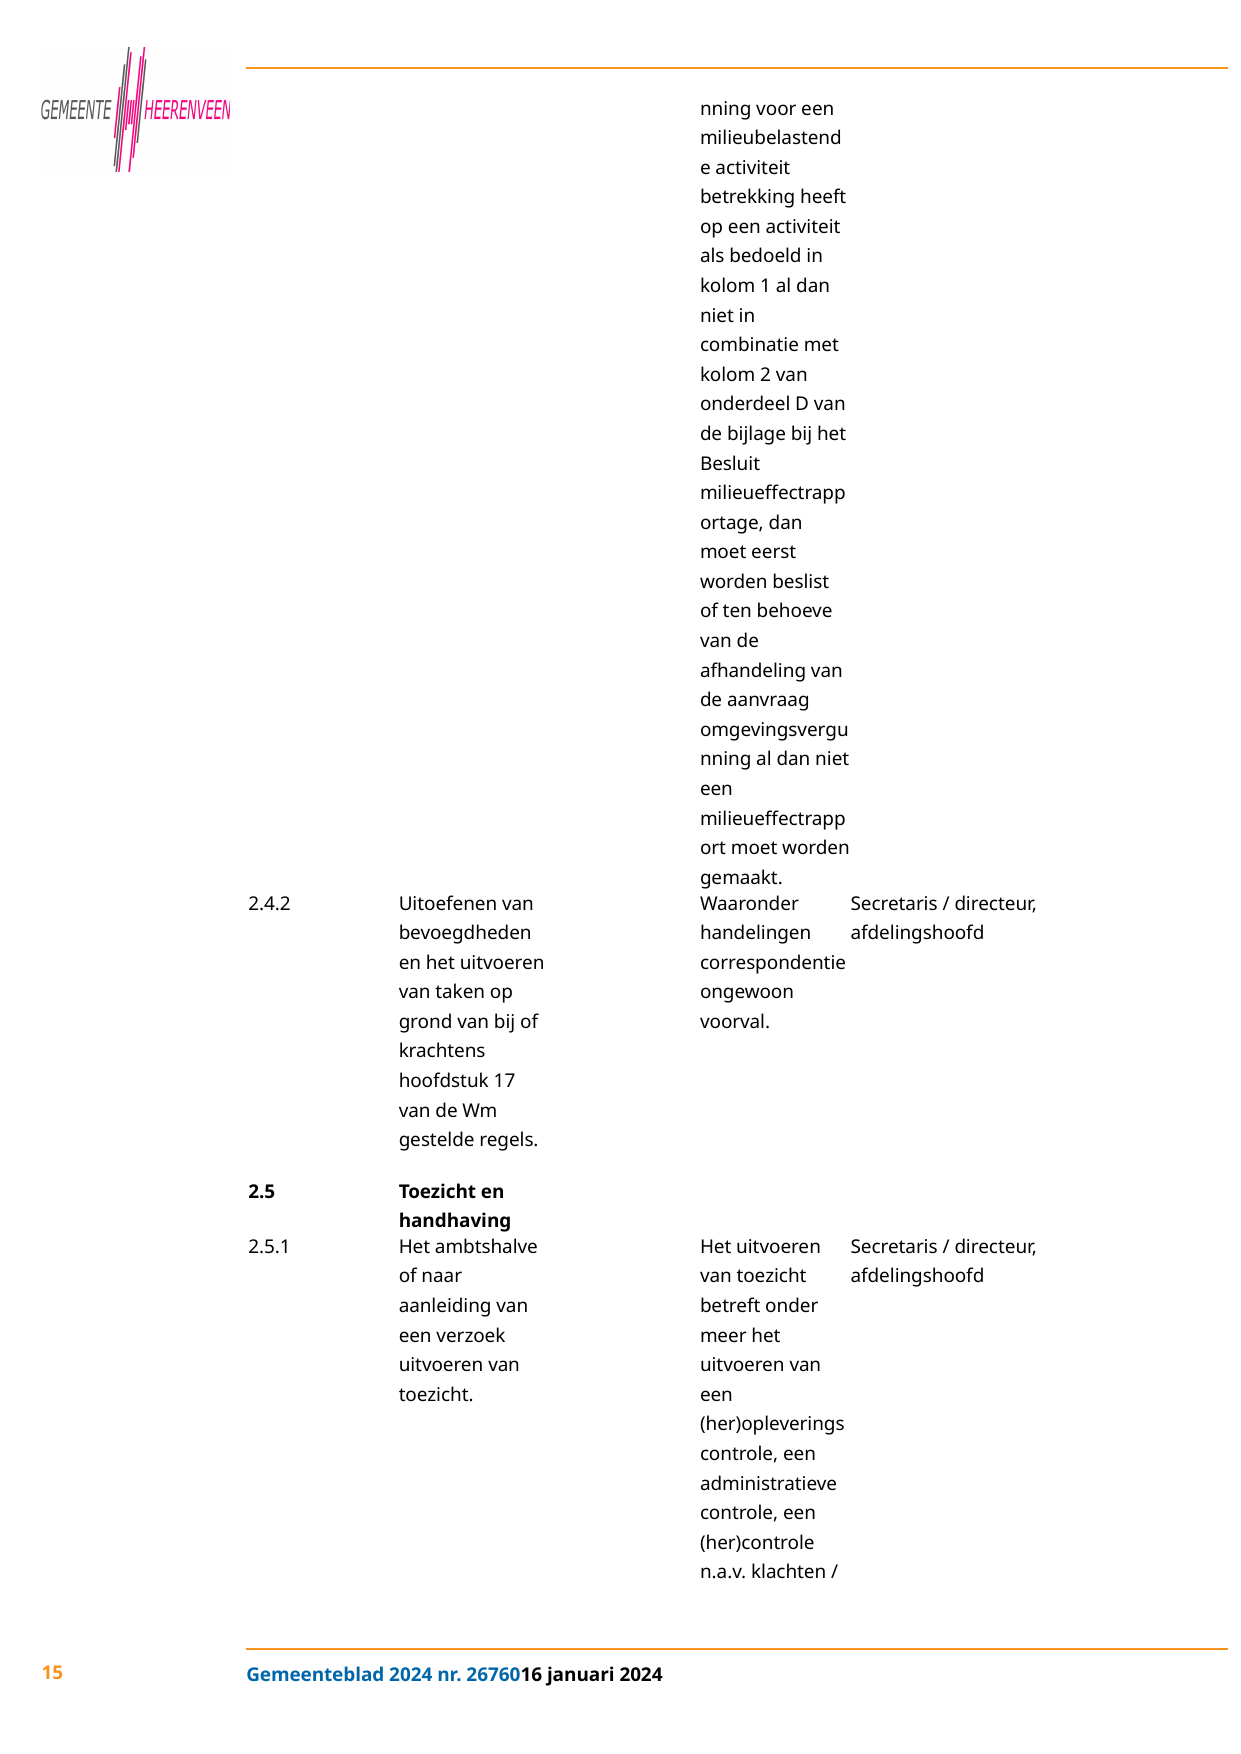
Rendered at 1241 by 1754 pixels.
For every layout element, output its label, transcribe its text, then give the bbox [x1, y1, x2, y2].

table_cell [549, 95, 700, 890]
table_cell Het uitvoeren van toezicht betreft onder meer het uitvoeren van een (her)opleveringscontrole, een administratieve controle, een (her)controle n.a.v. klachten / [700, 1233, 850, 1584]
table_cell [248, 95, 398, 890]
table_cell [850, 95, 1152, 890]
table_cell [399, 95, 549, 890]
table_cell nning voor een milieubelastende activiteit betrekking heeft op een activiteit als bedoeld in kolom 1 al dan niet in combinatie met kolom 2 van onderdeel D van de bijlage bij het Besluit milieueffectrapportage, dan moet eerst worden beslist of ten behoeve van de afhandeling van de aanvraag omgevingsvergunning al dan niet een milieueffectrapport moet worden gemaakt. [700, 95, 850, 890]
table_cell Secretaris / directeur, afdelingshoofd [850, 890, 1152, 1152]
picture [41, 47, 231, 172]
table_cell 2.4.2 [248, 890, 398, 1152]
table_cell [248, 1152, 1152, 1178]
table_cell Het ambtshalve of naar aanleiding van een verzoek uitvoeren van toezicht. [399, 1233, 549, 1584]
table_cell Waaronder handelingen correspondentie ongewoon voorval. [700, 890, 850, 1152]
table_cell Toezicht en handhaving [399, 1178, 549, 1233]
table_cell [549, 890, 700, 1152]
table_cell Uitoefenen van bevoegdheden en het uitvoeren van taken op grond van bij of krachtens hoofdstuk 17 van de Wm gestelde regels. [399, 890, 549, 1152]
table_cell [549, 1178, 1152, 1233]
table_cell 2.5.1 [248, 1233, 398, 1584]
table_cell [549, 1233, 700, 1584]
table_cell 2.5 [248, 1178, 398, 1233]
table_cell Secretaris / directeur, afdelingshoofd [850, 1233, 1152, 1584]
